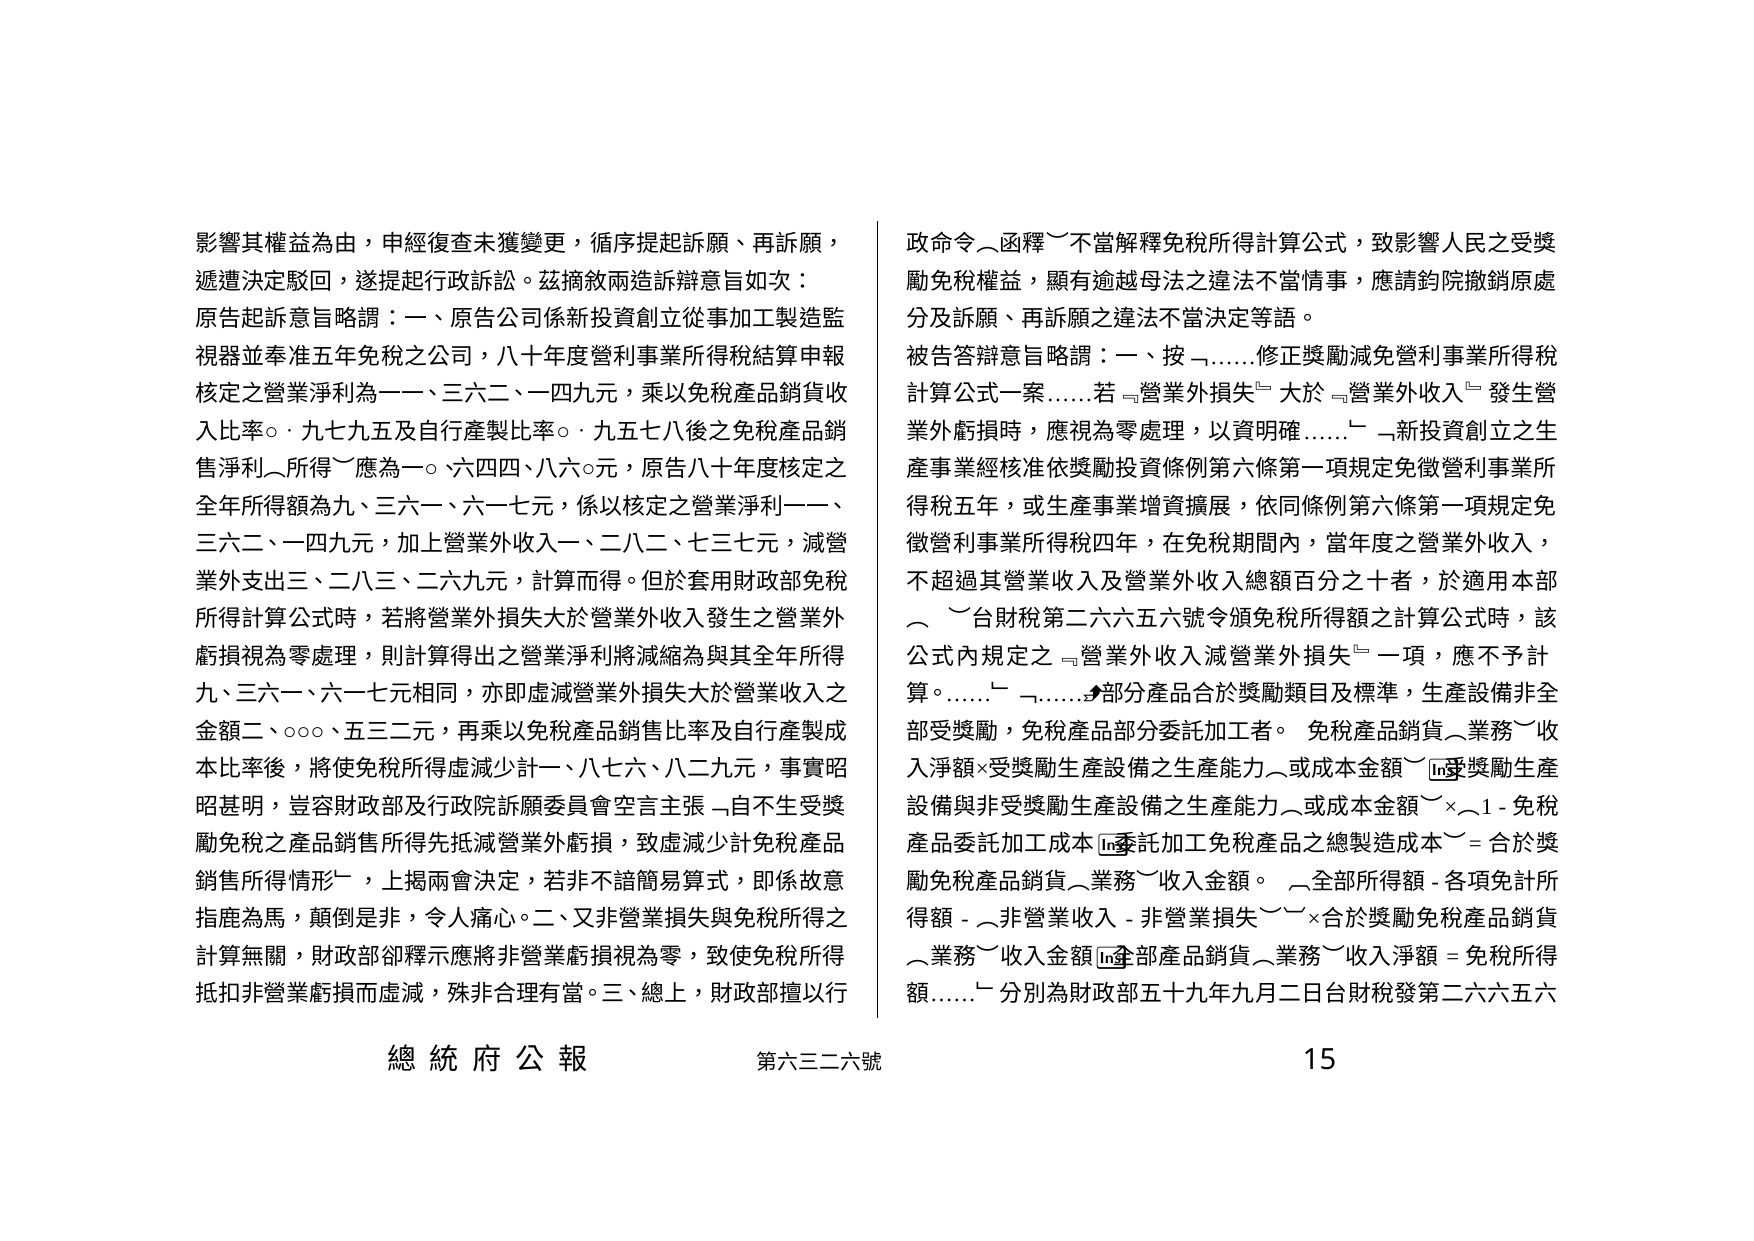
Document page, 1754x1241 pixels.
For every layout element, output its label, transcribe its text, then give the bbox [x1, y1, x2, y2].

text 政命令︵函釋︶不當解釋免稅所得計算公式，致影響人民之受獎勵免稅權益，顯有逾越母法之違法不當情事，應請鈞院撤銷原處分及訴願、再訴願之違法不當決定等語。 [907, 222, 1559, 334]
text 原告起訴意旨略謂：一、原告公司係新投資創立從事加工製造監視器並奉准五年免稅之公司，八十年度營利事業所得稅結算申報核定之營業淨利為一一、三六二、一四九元，乘以免稅產品銷貨收入比率○‧九七九五及自行產製比率○‧九五七八後之免稅產品銷售淨利︵所得︶應為一○、六四四、八六○元，原告八十年度核定之全年所得額為九、三六一、六一七元，係以核定之營業淨利一一、三六二、一四九元，加上營業外收入一、二八二、七三七元，減營業外支出三、二八三、二六九元，計算而得。但於套用財政部免稅所得計算公式時，若將營業外損失大於營業外收入發生之營業外虧損視為零處理，則計算得出之營業淨利將減縮為與其全年所得九、三六一、六一七元相同，亦即虛減營業外損失大於營業收入之金額二、○○○、五三二元，再乘以免稅產品銷售比率及自行產製成本比率後，將使免稅所得虛減少計一、八七六、八二九元，事實昭昭甚明，豈容財政部及行政院訴願委員會空言主張﹁自不生受獎勵免稅之產品銷售所得先抵減營業外虧損，致虛減少計免稅產品銷售所得情形﹂，上揭兩會決定，若非不諳簡易算式，即係故意指鹿為馬，顛倒是非，令人痛心。二、又非營業損失與免稅所得之計算無關，財政部卻釋示應將非營業虧損視為零，致使免稅所得抵扣非營業虧損而虛減，殊非合理有當。三、總上，財政部擅以行 [195, 297, 847, 1009]
text 被告答辯意旨略謂：一、按﹁……修正獎勵減免營利事業所得稅計算公式一案……若﹃營業外損失﹄大於﹃營業外收入﹄發生營業外虧損時，應視為零處理，以資明確……﹂﹁新投資創立之生產事業經核准依獎勵投資條例第六條第一項規定免徵營利事業所得稅五年，或生產事業增資擴展，依同條例第六條第一項規定免徵營利事業所得稅四年，在免稅期間內，當年度之營業外收入，不超過其營業收入及營業外收入總額百分之十者，於適用本部︵︶台財稅第二六六五六號令頒免稅所得額之計算公式時，該公式內規定之﹃營業外收入減營業外損失﹄一項，應不予計算。……﹂﹁……部分產品合於獎勵類目及標準，生產設備非全部受獎勵，免稅產品部分委託加工者。免稅產品銷貨︵業務︶收入淨額×受獎勵生產設備之生產能力︵或成本金額︶受獎勵生產設備與非受獎勵生產設備之生產能力︵或成本金額︶×︵1 - 免稅產品委託加工成本委託加工免稅產品之總製造成本︶= 合於獎勵免稅產品銷貨︵業務︶收入金額。︹全部所得額 - 各項免計所得額 - ︵非營業收入 - 非營業損失︶︺×合於獎勵免稅產品銷貨︵業務︶收入金額全部產品銷貨︵業務︶收入淨額 = 免稅所得額……﹂分別為財政部五十九年九月二日台財稅發第二六六五六號令、六十六年十月三日台財稅第三六六八三號函及七十七年五月十八日台財稅第七七○六五六一五一號函釋規定。二、本件原告係新投資設立產製監視器，並經財政部八十一年三月十日台財稅第八一○七七○三七六號函以其與獎勵投資條例第六條第一項第一款、第十四條及行政院七十五年十一月二十六日台財稅第二四四八六號函發布之生產事業獎勵類目及標準第二條第九類第款第十三目與第十八條之規定相符，准自產品於八十年一月十一日開始銷售之日起連續五年內免徵營利事業所得稅。經查原告本期列報非營業收入為一、二八二、七三七元、非營業損失三、二八三、二六九元、營業收入淨額三二九、六四一、六二六元、非屬免稅銷貨收入六、七五九、四五三元、免稅產品委託加工成本一一、七○七、○九五元、委託加工免稅產品之總製造成本二七七、六一七、四三九元，原核定經參據首揭函釋意旨計算免稅所得額八、七八二、九六九元，計算式為︵329,641,626 - 6,759,453︶×100% -︵1 - 11,707,095277,617,439︶= 309,266,269，︵9,361,617-0-0︶×309,266,269329,641,626 = 8,782,969︶，較原核八、七八三、六○九元為低，惟基於行政救濟不得為不利於行政救濟人之決定仍維持原核定，揆諸首揭函釋意旨，並無不合，請予維持。三、原告一再執詞主張非營業損失與免稅所得之計算無關，財政部卻釋示應將非營業虧損視為零，致使免稅所得抵扣非營業虧損而虛減，殊非合理有當乙節，經查為使免稅所得之計算正確，故首揭財政部函明釋若﹁營業外損失﹂大於﹁營業外收入﹂發生營業外虧損時，應視為零處理。因係視為零處理，自不生受獎勵免稅之產品銷售所得應先抵減營業外虧損，致虛減少計免稅產品銷售所得之情形，揆諸首揭計算式即可明之，所訴顯屬誤解，核不足採，又原告係屬部分產品合於獎勵類目及標準，生產設備非全部受獎勵，免稅產品部分委託加工者，自應依前揭函釋之規定計算其免稅所得，原告執詞主張其免稅產品銷售淨利應為一○、六四四、八六○元，並非依前揭計算式而為，是所訴顯係未明稅法規定而援引失當，核不足採。四、綜上論述，原處分及所為復查、訴願、再訴願決定，並無違誤。請准判決駁回原告之訴等語。 [907, 334, 1559, 1009]
text 緣原告民國八十年度營利事業所得稅結算申報，列報合於獎勵類目及標準免稅所得額為新台幣︵以下同︶一○、六四四、八六○元，經原核定查核後，認與財政部五十九年九月二日臺財稅發第二六六五六號令及七十七年五月十八日臺財稅第七七○六五六一五一號函釋意旨不符，遂調整核定免稅所得額為八、七八三、六○九元，原告不服，主張將非營業收入小於非營業損失時，視為零處理，影響其權益為由，申經復查未獲變更，循序提起訴願、再訴願，遞遭決定駁回，遂提起行政訴訟。茲摘敘兩造訴辯意旨如次： [195, 222, 847, 297]
